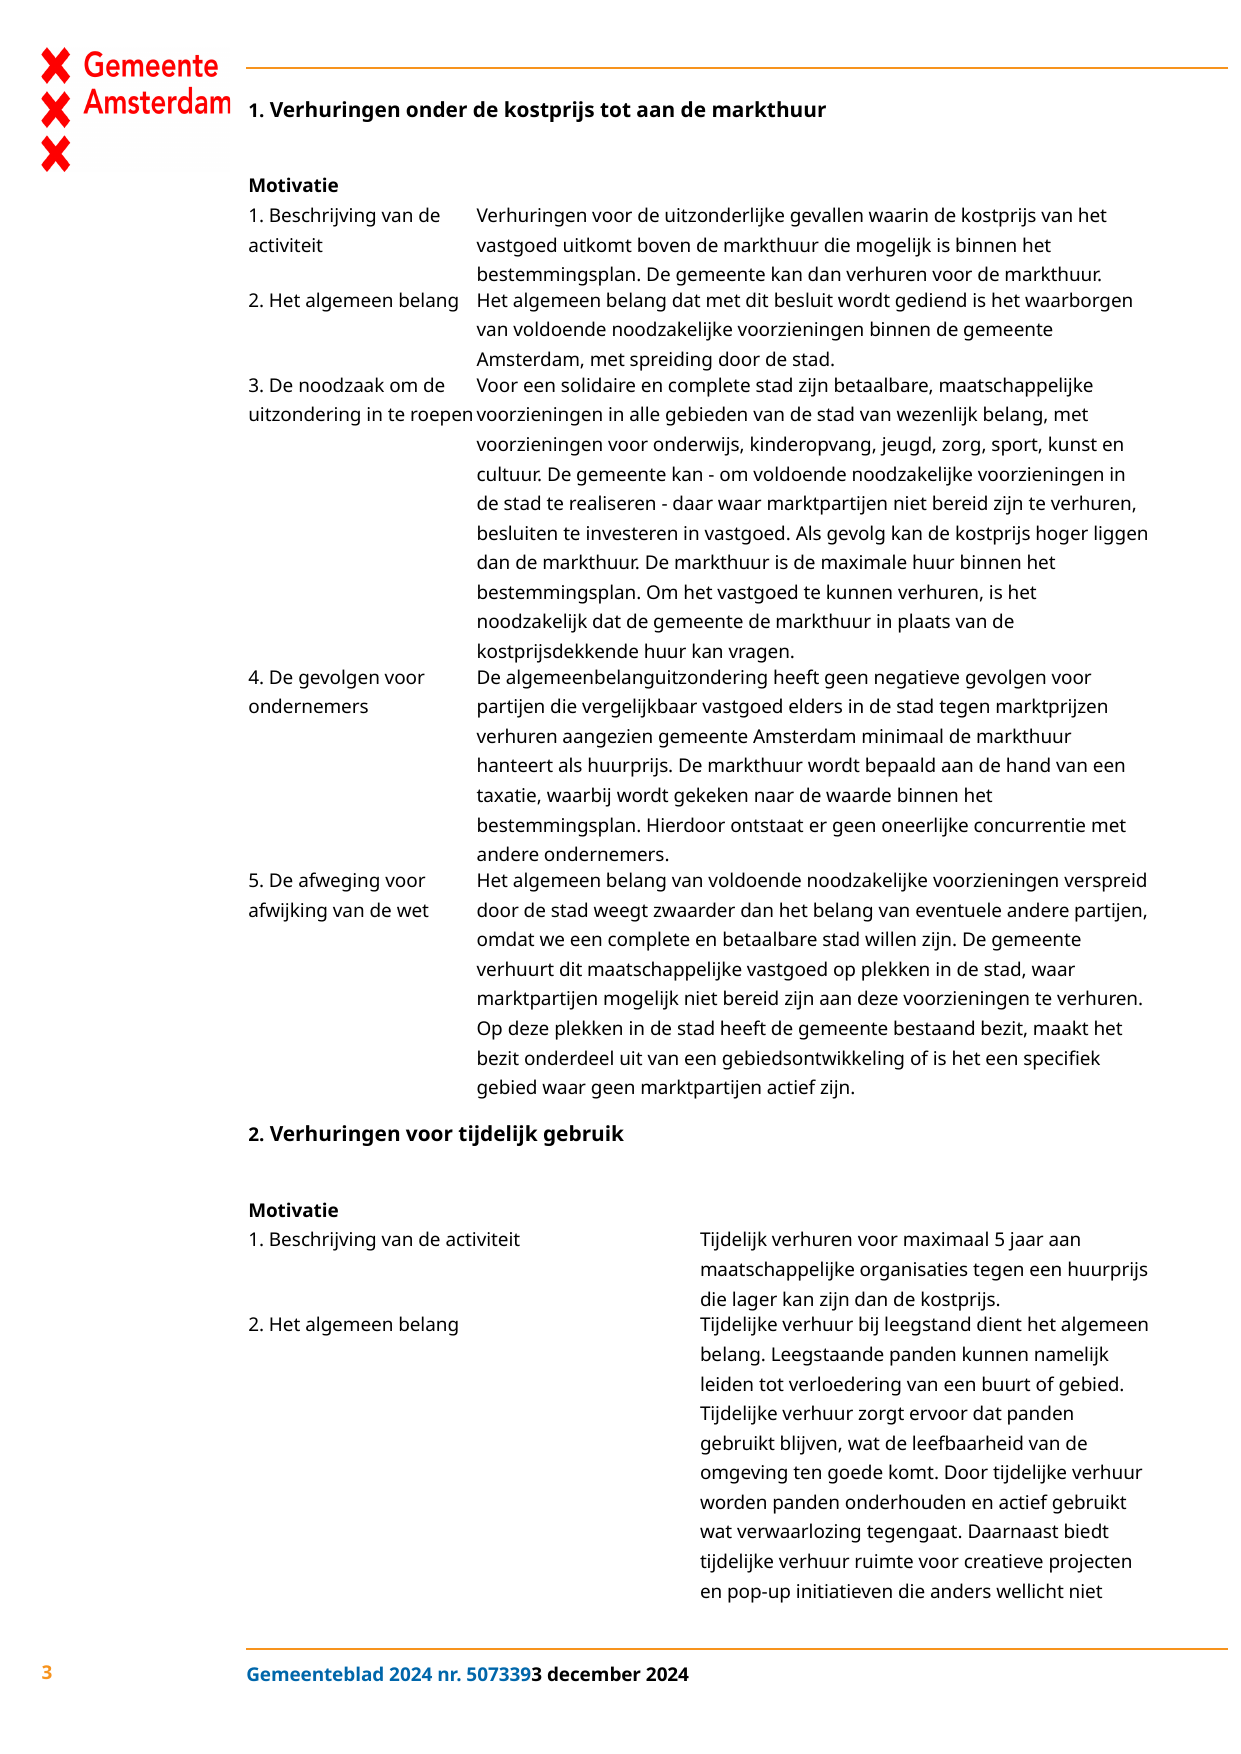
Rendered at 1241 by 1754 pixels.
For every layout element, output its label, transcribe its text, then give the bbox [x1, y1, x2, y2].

table_cell 2. Het algemeen belang [248, 287, 476, 372]
table_cell Het algemeen belang dat met dit besluit wordt gediend is het waarborgen van voldoende noodzakelijke voorzieningen binnen de gemeente Amsterdam, met spreiding door de stad. [476, 287, 1152, 372]
table_cell De algemeenbelanguitzondering heeft geen negatieve gevolgen voor partijen die vergelijkbaar vastgoed elders in de stad tegen marktprijzen verhuren aangezien gemeente Amsterdam minimaal de markthuur hanteert als huurprijs. De markthuur wordt bepaald aan de hand van een taxatie, waarbij wordt gekeken naar de waarde binnen het bestemmingsplan. Hierdoor ontstaat er geen oneerlijke concurrentie met andere ondernemers. [476, 664, 1152, 867]
table_header 1. Beschrijving van de activiteit [248, 202, 476, 287]
picture [41, 47, 231, 172]
table_cell Het algemeen belang van voldoende noodzakelijke voorzieningen verspreid door de stad weegt zwaarder dan het belang van eventuele andere partijen, omdat we een complete en betaalbare stad willen zijn. De gemeente verhuurt dit maatschappelijke vastgoed op plekken in de stad, waar marktpartijen mogelijk niet bereid zijn aan deze voorzieningen te verhuren. Op deze plekken in de stad heeft de gemeente bestaand bezit, maakt het bezit onderdeel uit van een gebiedsontwikkeling of is het een specifiek gebied waar geen marktpartijen actief zijn. [476, 867, 1152, 1100]
table_header Tijdelijk verhuren voor maximaal 5 jaar aan maatschappelijke organisaties tegen een huurprijs die lager kan zijn dan de kostprijs. [700, 1227, 1152, 1312]
text Motivatie [248, 1197, 1152, 1223]
table_cell 2. Het algemeen belang [248, 1312, 700, 1603]
table_cell 3. De noodzaak om de uitzondering in te roepen [248, 372, 476, 664]
text 2. Verhuringen voor tijdelijk gebruik [248, 1119, 1152, 1148]
table_cell 4. De gevolgen voor ondernemers [248, 664, 476, 867]
table_cell Tijdelijke verhuur bij leegstand dient het algemeen belang. Leegstaande panden kunnen namelijk leiden tot verloedering van een buurt of gebied. Tijdelijke verhuur zorgt ervoor dat panden gebruikt blijven, wat de leefbaarheid van de omgeving ten goede komt. Door tijdelijke verhuur worden panden onderhouden en actief gebruikt wat verwaarlozing tegengaat. Daarnaast biedt tijdelijke verhuur ruimte voor creatieve projecten en pop-up initiatieven die anders wellicht niet [700, 1312, 1152, 1603]
text Motivatie [248, 172, 1152, 198]
table_cell 5. De afweging voor afwijking van de wet [248, 867, 476, 1100]
text 1. Verhuringen onder de kostprijs tot aan de markthuur [248, 95, 1152, 123]
table_header 1. Beschrijving van de activiteit [248, 1227, 700, 1312]
table_header Verhuringen voor de uitzonderlijke gevallen waarin de kostprijs van het vastgoed uitkomt boven de markthuur die mogelijk is binnen het bestemmingsplan. De gemeente kan dan verhuren voor de markthuur. [476, 202, 1152, 287]
table_cell Voor een solidaire en complete stad zijn betaalbare, maatschappelijke voorzieningen in alle gebieden van de stad van wezenlijk belang, met voorzieningen voor onderwijs, kinderopvang, jeugd, zorg, sport, kunst en cultuur. De gemeente kan - om voldoende noodzakelijke voorzieningen in de stad te realiseren - daar waar marktpartijen niet bereid zijn te verhuren, besluiten te investeren in vastgoed. Als gevolg kan de kostprijs hoger liggen dan de markthuur. De markthuur is de maximale huur binnen het bestemmingsplan. Om het vastgoed te kunnen verhuren, is het noodzakelijk dat de gemeente de markthuur in plaats van de kostprijsdekkende huur kan vragen. [476, 372, 1152, 664]
